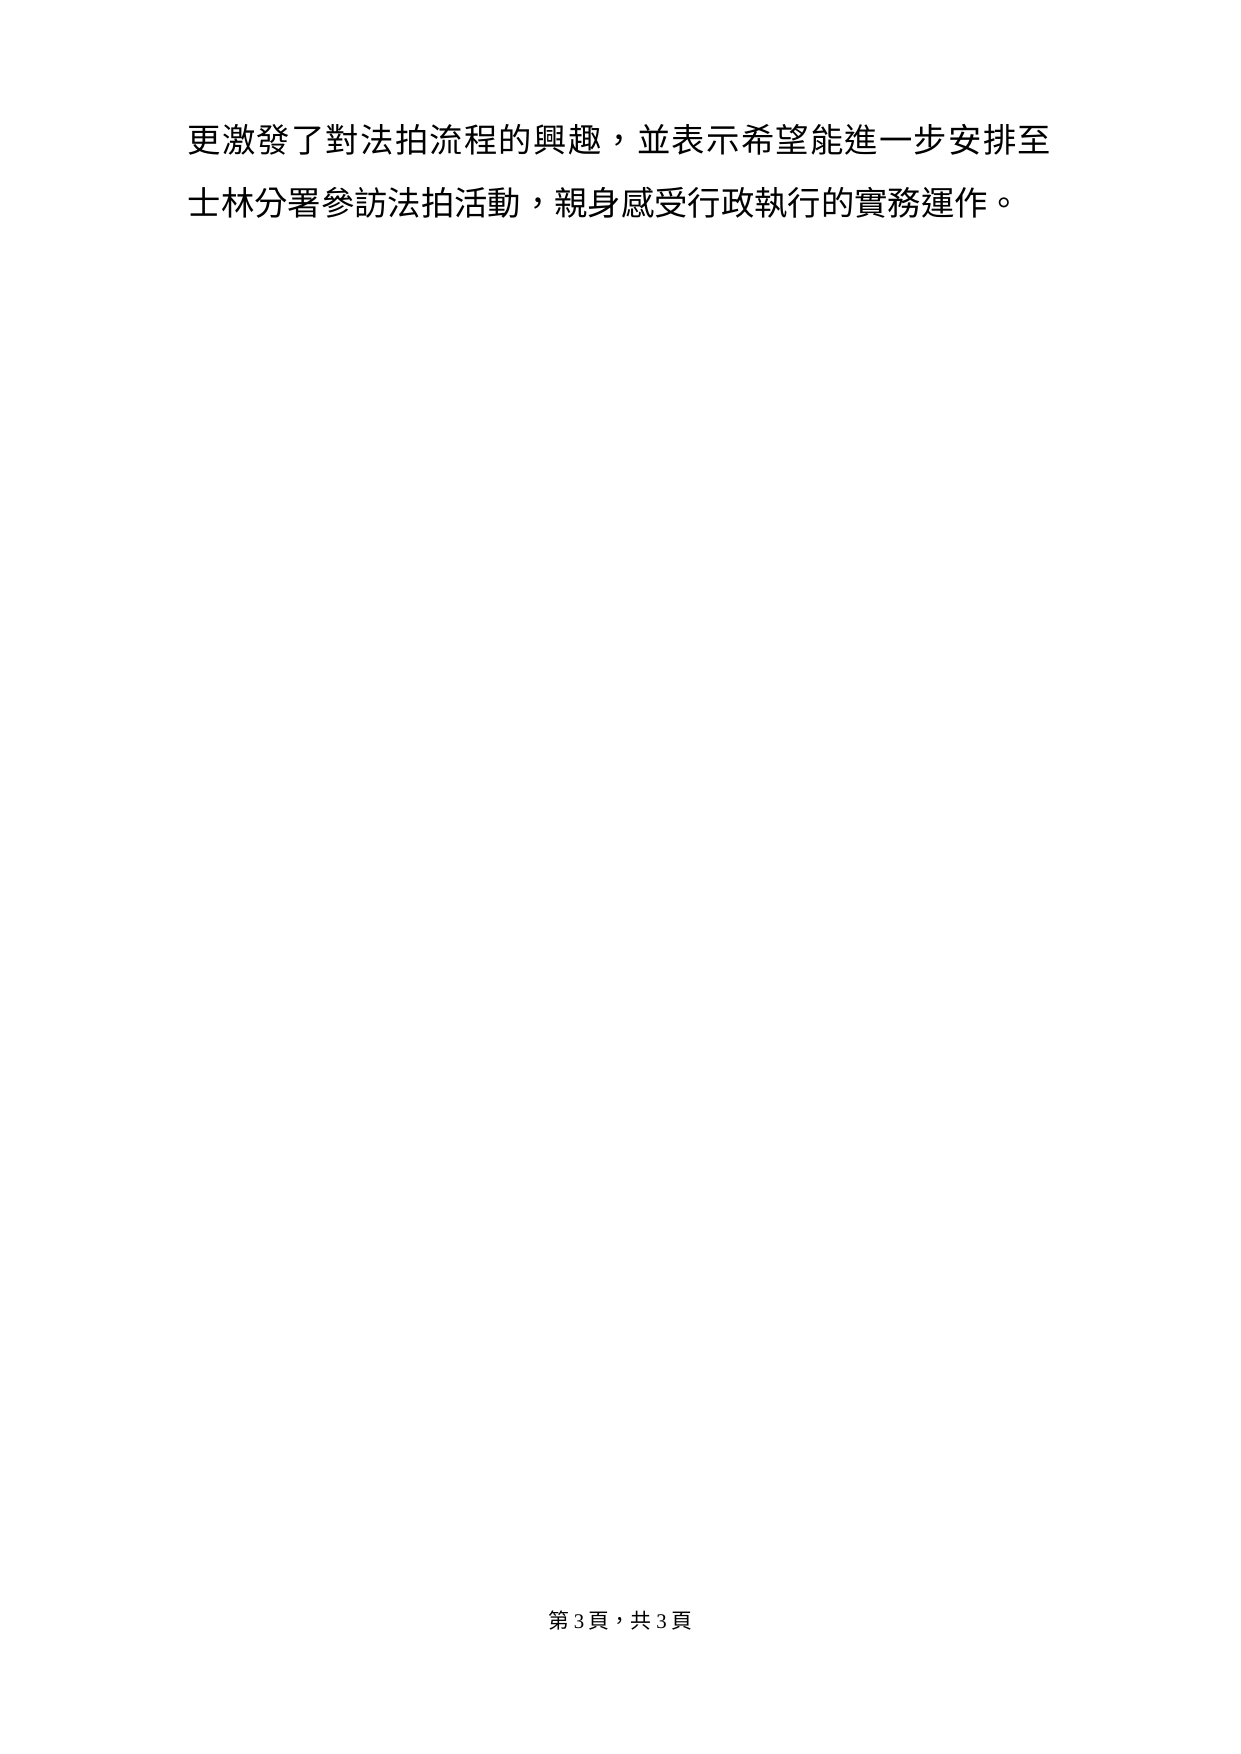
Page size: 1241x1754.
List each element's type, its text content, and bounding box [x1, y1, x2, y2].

text 士林分署表示，期望透過這次「青春反詐我最行，行政執法齊同行」活動讓學生了解行政執行工作的內涵，增強其法治意識與反詐能力，更期盼學生們能將學到的知識分享給家人與朋友，讓反詐意識在社會中廣為傳播，共同守護青春安全，營造更加美好的未來。活動結束後，南湖高中的師生對此次宣導內容給予高度評價，紛紛表示不僅學到實用的反詐知識，對行政執行業務的了解也大為增進，更激發了對法拍流程的興趣，並表示希望能進一步安排至士林分署參訪法拍活動，親身感受行政執行的實務運作。 [187, 96, 1053, 221]
